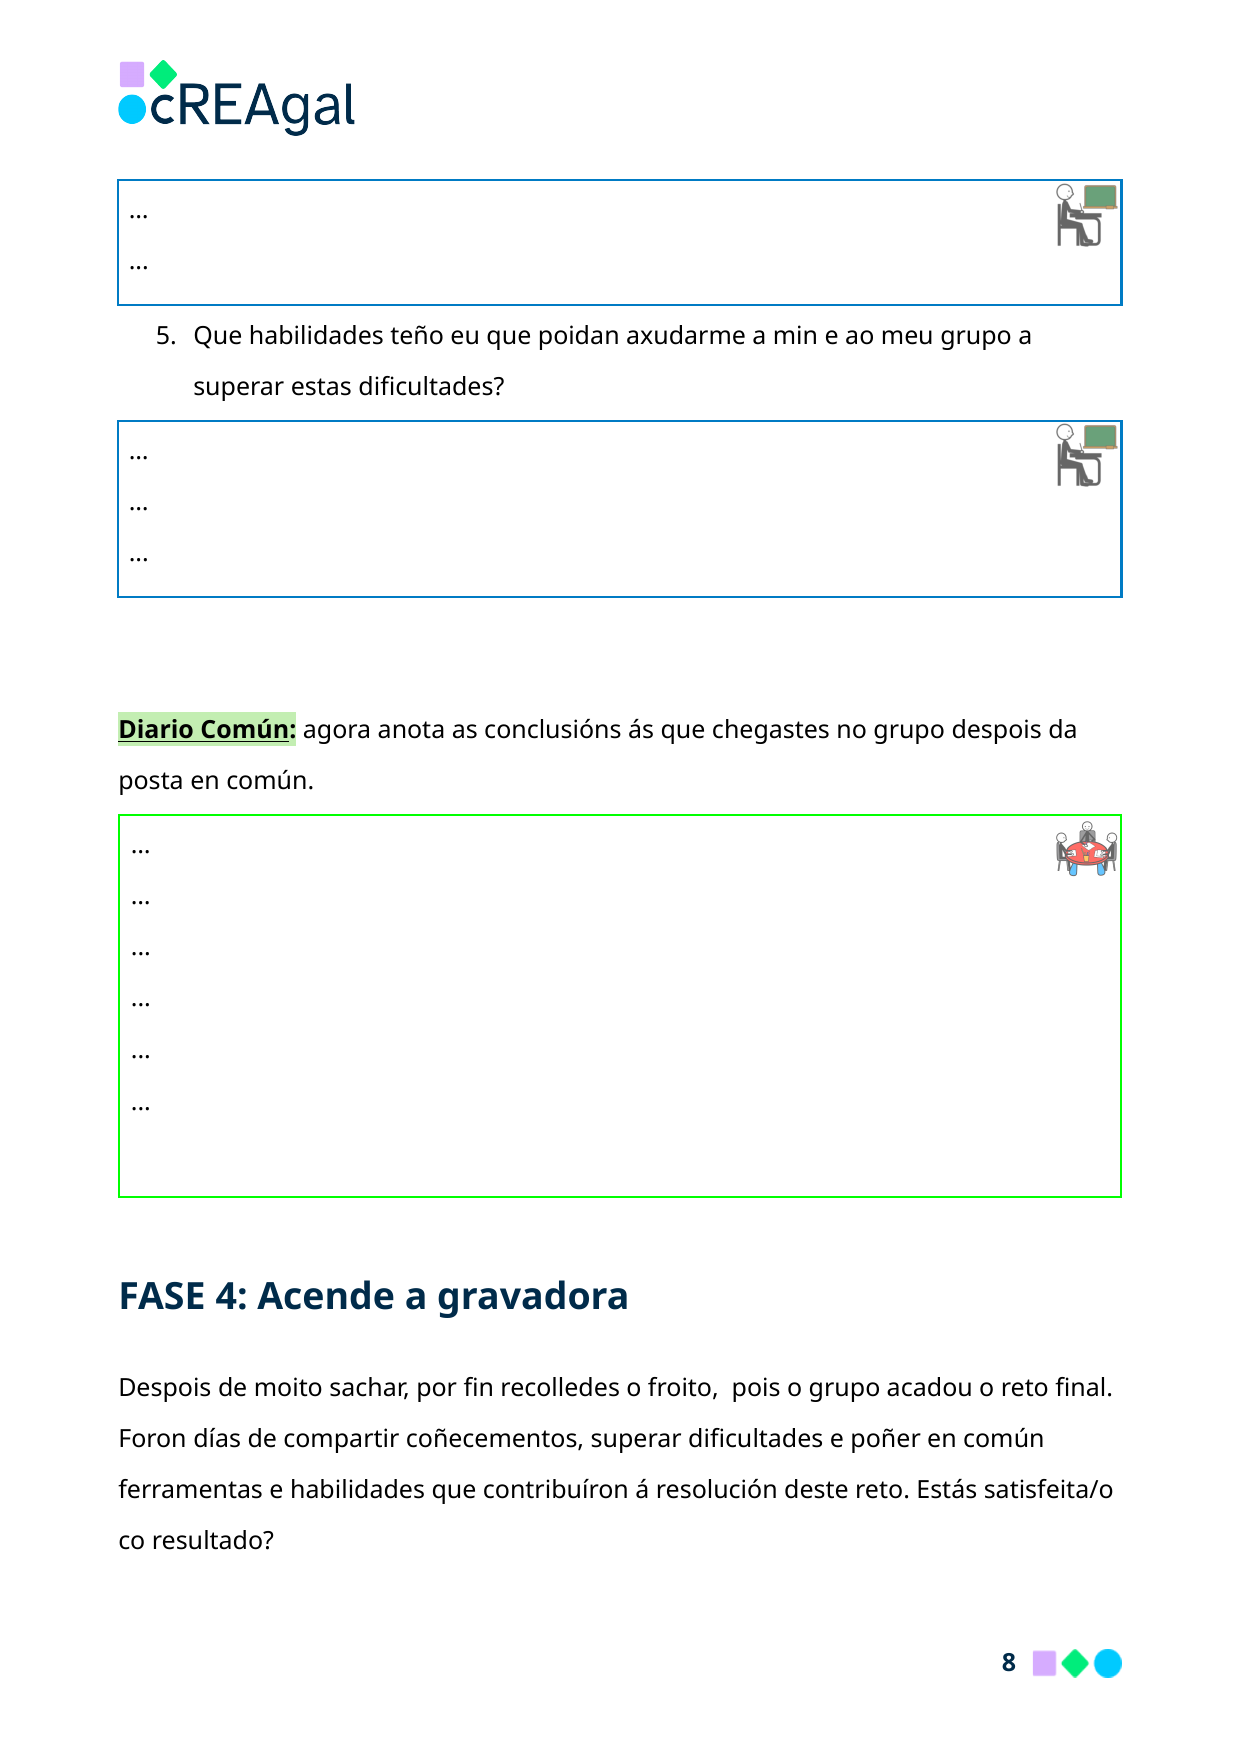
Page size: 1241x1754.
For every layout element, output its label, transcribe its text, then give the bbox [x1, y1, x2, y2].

table_header … … ... ... ... ... [120, 816, 1120, 1196]
list Que habilidades teño eu que poidan axudarme a min e ao meu grupo a superar estas dificultades? [156, 318, 1122, 403]
picture [1112, 1649, 1122, 1660]
text Diario Común: agora anota as conclusións ás que chegastes no grupo despois da posta en común. [118, 712, 1122, 797]
table_header … … ... [119, 422, 1120, 596]
subtitle FASE 4: Acende a gravadora [118, 1269, 1122, 1320]
picture [1032, 1649, 1105, 1678]
picture [118, 60, 355, 136]
table_header … ... [119, 181, 1120, 304]
text Despois de moito sachar, por fin recolledes o froito, pois o grupo acadou o reto final. Foron días de compartir coñecementos, superar dificultades e poñer en común ferramentas e habilidades que contribuíron á resolución deste reto. Estás satisfeita/o co resultado? [118, 1369, 1122, 1557]
picture [1111, 1666, 1122, 1678]
